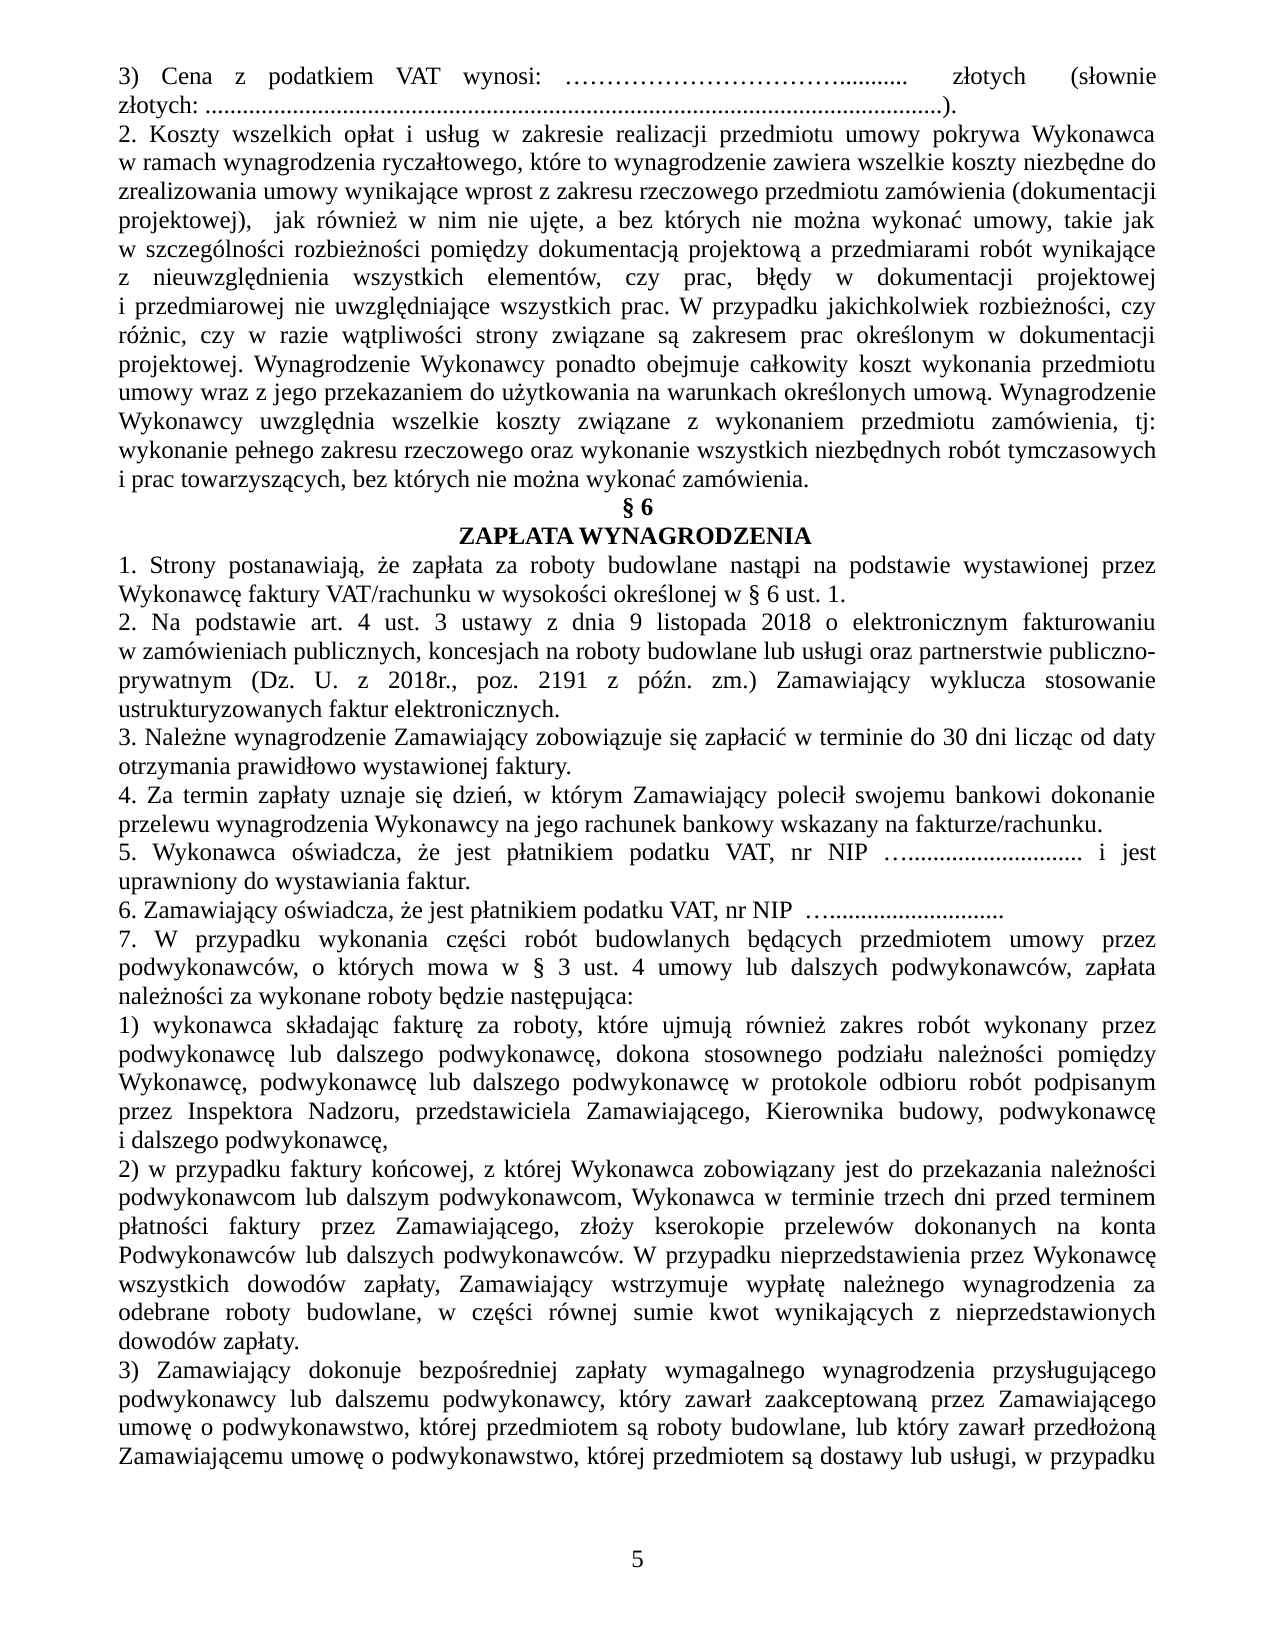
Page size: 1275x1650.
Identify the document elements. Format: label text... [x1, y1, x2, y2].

text ZAPŁATA WYNAGRODZENIA [118, 521, 1157, 550]
text 1. Strony postanawiają, że zapłata za roboty budowlane nastąpi na podstawie wystawionej przez Wykonawcę faktury VAT/rachunku w wysokości określonej w § 6 ust. 1. [118, 550, 1157, 607]
text 2) w przypadku faktury końcowej, z której Wykonawca zobowiązany jest do przekazania należności podwykonawcom lub dalszym podwykonawcom, Wykonawca w terminie trzech dni przed terminem płatności faktury przez Zamawiającego, złoży kserokopie przelewów dokonanych na konta Podwykonawców lub dalszych podwykonawców. W przypadku nieprzedstawienia przez Wykonawcę wszystkich dowodów zapłaty, Zamawiający wstrzymuje wypłatę należnego wynagrodzenia za odebrane roboty budowlane, w części równej sumie kwot wynikających z nieprzedstawionych dowodów zapłaty. [118, 1154, 1157, 1355]
text 1) wykonawca składając fakturę za roboty, które ujmują również zakres robót wykonany przez podwykonawcę lub dalszego podwykonawcę, dokona stosownego podziału należności pomiędzy Wykonawcę, podwykonawcę lub dalszego podwykonawcę w protokole odbioru robót podpisanym przez Inspektora Nadzoru, przedstawiciela Zamawiającego, Kierownika budowy, podwykonawcę i dalszego podwykonawcę, [118, 1010, 1157, 1154]
text 5. Wykonawca oświadcza, że jest płatnikiem podatku VAT, nr NIP …............................ i jest uprawniony do wystawiania faktur. [118, 837, 1157, 895]
text 2. Koszty wszelkich opłat i usług w zakresie realizacji przedmiotu umowy pokrywa Wykonawca w ramach wynagrodzenia ryczałtowego, które to wynagrodzenie zawiera wszelkie koszty niezbędne do zrealizowania umowy wynikające wprost z zakresu rzeczowego przedmiotu zamówienia (dokumentacji projektowej), jak również w nim nie ujęte, a bez których nie można wykonać umowy, takie jak w szczególności rozbieżności pomiędzy dokumentacją projektową a przedmiarami robót wynikające z nieuwzględnienia wszystkich elementów, czy prac, błędy w dokumentacji projektowej i przedmiarowej nie uwzględniające wszystkich prac. W przypadku jakichkolwiek rozbieżności, czy różnic, czy w razie wątpliwości strony związane są zakresem prac określonym w dokumentacji projektowej. Wynagrodzenie Wykonawcy ponadto obejmuje całkowity koszt wykonania przedmiotu umowy wraz z jego przekazaniem do użytkowania na warunkach określonych umową. Wynagrodzenie Wykonawcy uwzględnia wszelkie koszty związane z wykonaniem przedmiotu zamówienia, tj: wykonanie pełnego zakresu rzeczowego oraz wykonanie wszystkich niezbędnych robót tymczasowych i prac towarzyszących, bez których nie można wykonać zamówienia. [118, 119, 1157, 492]
text 7. W przypadku wykonania części robót budowlanych będących przedmiotem umowy przez podwykonawców, o których mowa w § 3 ust. 4 umowy lub dalszych podwykonawców, zapłata należności za wykonane roboty będzie następująca: [118, 924, 1157, 1010]
text § 6 [118, 492, 1157, 521]
text 2. Na podstawie art. 4 ust. 3 ustawy z dnia 9 listopada 2018 o elektronicznym fakturowaniu w zamówieniach publicznych, koncesjach na roboty budowlane lub usługi oraz partnerstwie publiczno-prywatnym (Dz. U. z 2018r., poz. 2191 z późn. zm.) Zamawiający wyklucza stosowanie ustrukturyzowanych faktur elektronicznych. [118, 607, 1157, 722]
text 3) Cena z podatkiem VAT wynosi: ……………………………........... złotych (słownie złotych: ......................................................................................................................). [118, 61, 1157, 119]
text 3. Należne wynagrodzenie Zamawiający zobowiązuje się zapłacić w terminie do 30 dni licząc od daty otrzymania prawidłowo wystawionej faktury. [118, 722, 1157, 780]
text 6. Zamawiający oświadcza, że jest płatnikiem podatku VAT, nr NIP …............................ [118, 895, 1157, 924]
text 4. Za termin zapłaty uznaje się dzień, w którym Zamawiający polecił swojemu bankowi dokonanie przelewu wynagrodzenia Wykonawcy na jego rachunek bankowy wskazany na fakturze/rachunku. [118, 780, 1157, 837]
text 3) Zamawiający dokonuje bezpośredniej zapłaty wymagalnego wynagrodzenia przysługującego podwykonawcy lub dalszemu podwykonawcy, który zawarł zaakceptowaną przez Zamawiającego umowę o podwykonawstwo, której przedmiotem są roboty budowlane, lub który zawarł przedłożoną Zamawiającemu umowę o podwykonawstwo, której przedmiotem są dostawy lub usługi, w przypadku [118, 1355, 1157, 1470]
